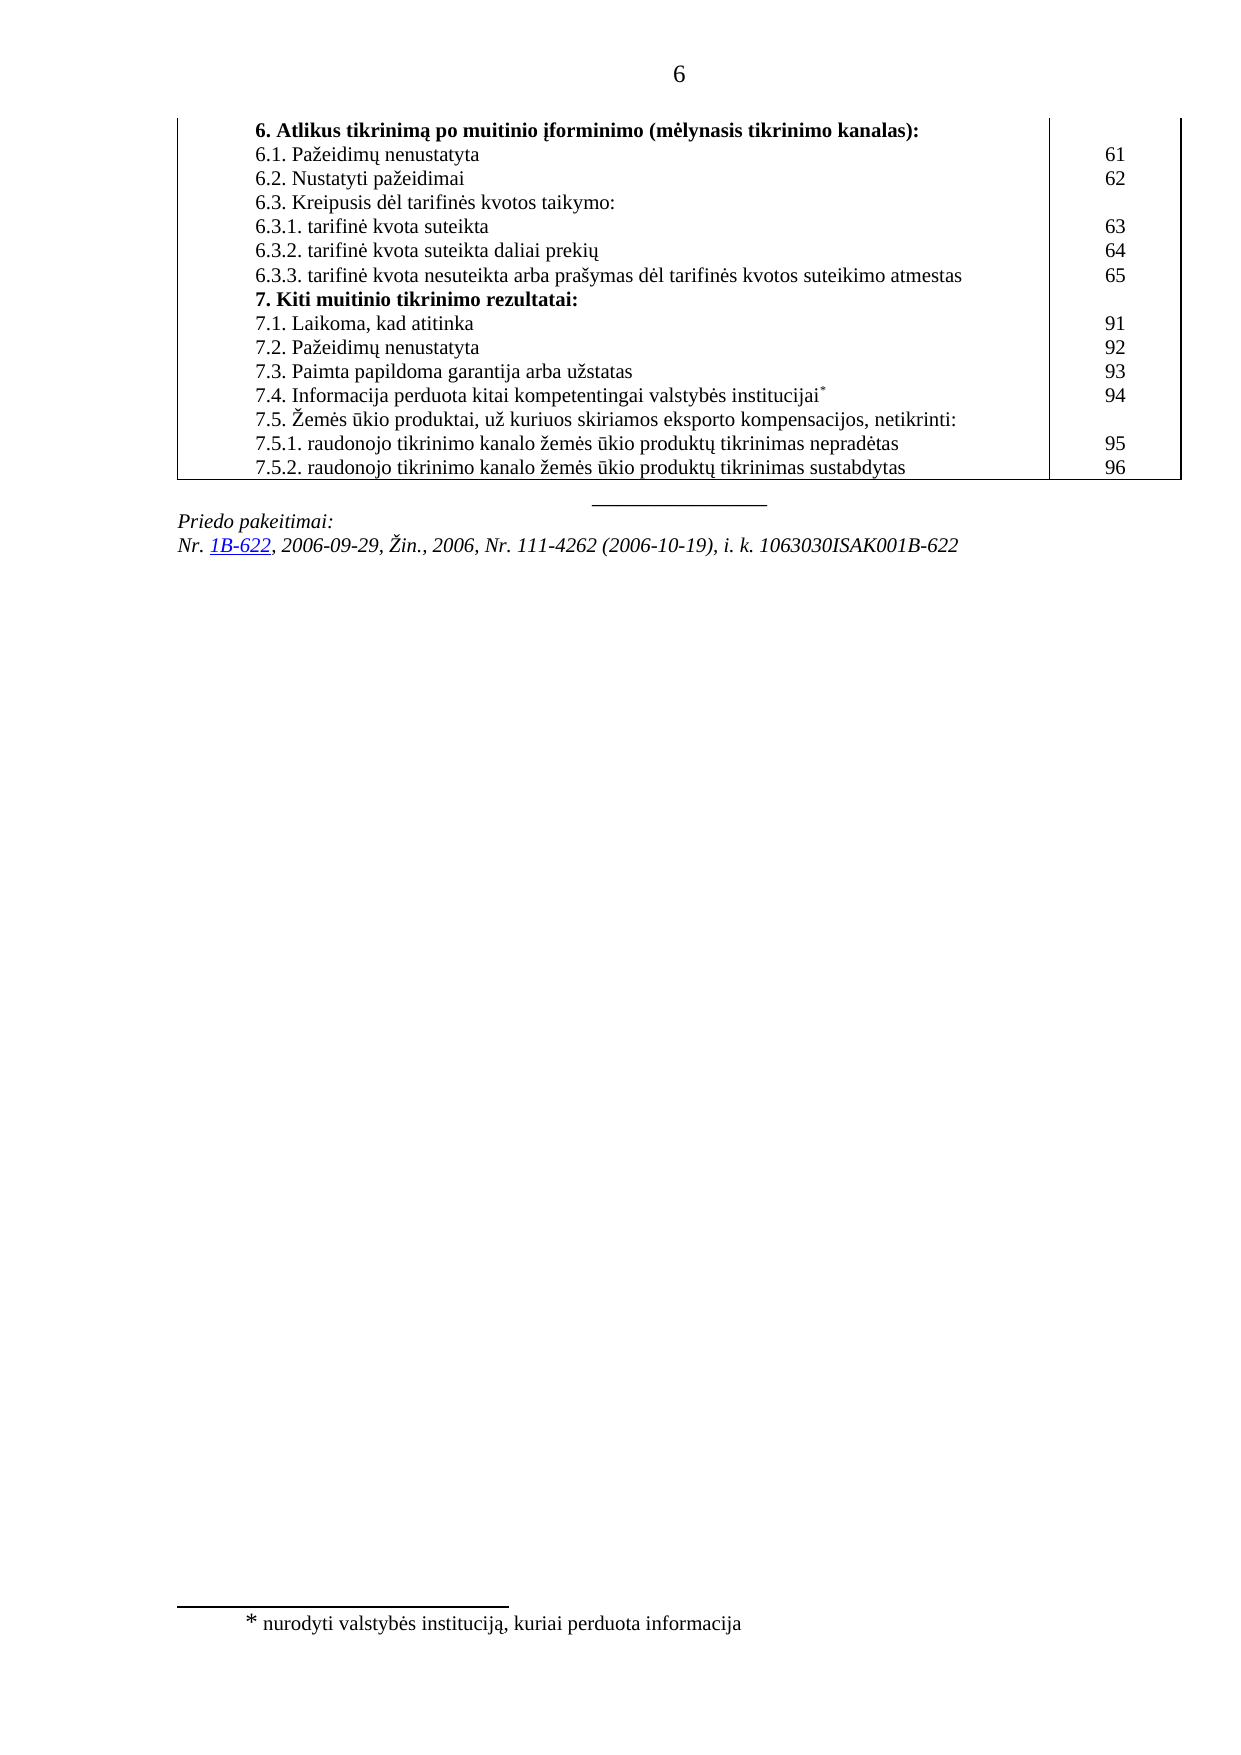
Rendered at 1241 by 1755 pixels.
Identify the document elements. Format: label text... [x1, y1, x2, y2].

table_cell 7.5. Žemės ūkio produktai, už kuriuos skiriamos eksporto kompensacijos, netikrinti: [178, 407, 1049, 431]
table_cell [1050, 407, 1180, 431]
table_cell 93 [1050, 359, 1180, 383]
table_cell [1050, 118, 1180, 142]
table_cell 6.1. Pažeidimų nenustatyta [178, 142, 1049, 166]
table_cell 6.3. Kreipusis dėl tarifinės kvotos taikymo: [178, 190, 1049, 214]
table_cell 7.4. Informacija perduota kitai kompetentingai valstybės institucijai [178, 383, 1049, 407]
table_cell 7. Kiti muitinio tikrinimo rezultatai: [178, 287, 1049, 311]
table_cell [1050, 287, 1180, 311]
table_cell 62 [1050, 166, 1180, 190]
table_cell 61 [1050, 142, 1180, 166]
table_cell 91 [1050, 311, 1180, 335]
table_cell 65 [1050, 263, 1180, 287]
table_cell 95 [1050, 431, 1180, 455]
table_cell 6.3.2. tarifinė kvota suteikta daliai prekių [178, 239, 1049, 262]
table_cell 7.5.2. raudonojo tikrinimo kanalo žemės ūkio produktų tikrinimas sustabdytas [178, 455, 1049, 479]
table_cell 63 [1050, 214, 1180, 238]
table_cell 6.2. Nustatyti pažeidimai [178, 166, 1049, 190]
text Nr. 1B-622, 2006-09-29, Žin., 2006, Nr. 111-4262 (2006-10-19), i. k. 1063030ISAK001B-622 [177, 533, 1181, 557]
table_cell 64 [1050, 239, 1180, 262]
table_cell [1050, 190, 1180, 214]
table_cell 7.1. Laikoma, kad atitinka [178, 311, 1049, 335]
table_cell 96 [1050, 455, 1180, 479]
table_cell 6.3.1. tarifinė kvota suteikta [178, 214, 1049, 238]
table_cell 7.3. Paimta papildoma garantija arba užstatas [178, 359, 1049, 383]
table_cell 92 [1050, 335, 1180, 359]
table_cell 94 [1050, 383, 1180, 407]
table_cell 7.2. Pažeidimų nenustatyta [178, 335, 1049, 359]
table_cell 6.3.3. tarifinė kvota nesuteikta arba prašymas dėl tarifinės kvotos suteikimo atmestas [178, 263, 1049, 287]
text Priedo pakeitimai: [177, 509, 1181, 533]
text ______________ [177, 480, 1181, 509]
table_cell 6. Atlikus tikrinimą po muitinio įforminimo (mėlynasis tikrinimo kanalas): [178, 118, 1049, 142]
table_cell 7.5.1. raudonojo tikrinimo kanalo žemės ūkio produktų tikrinimas nepradėtas [178, 431, 1049, 455]
